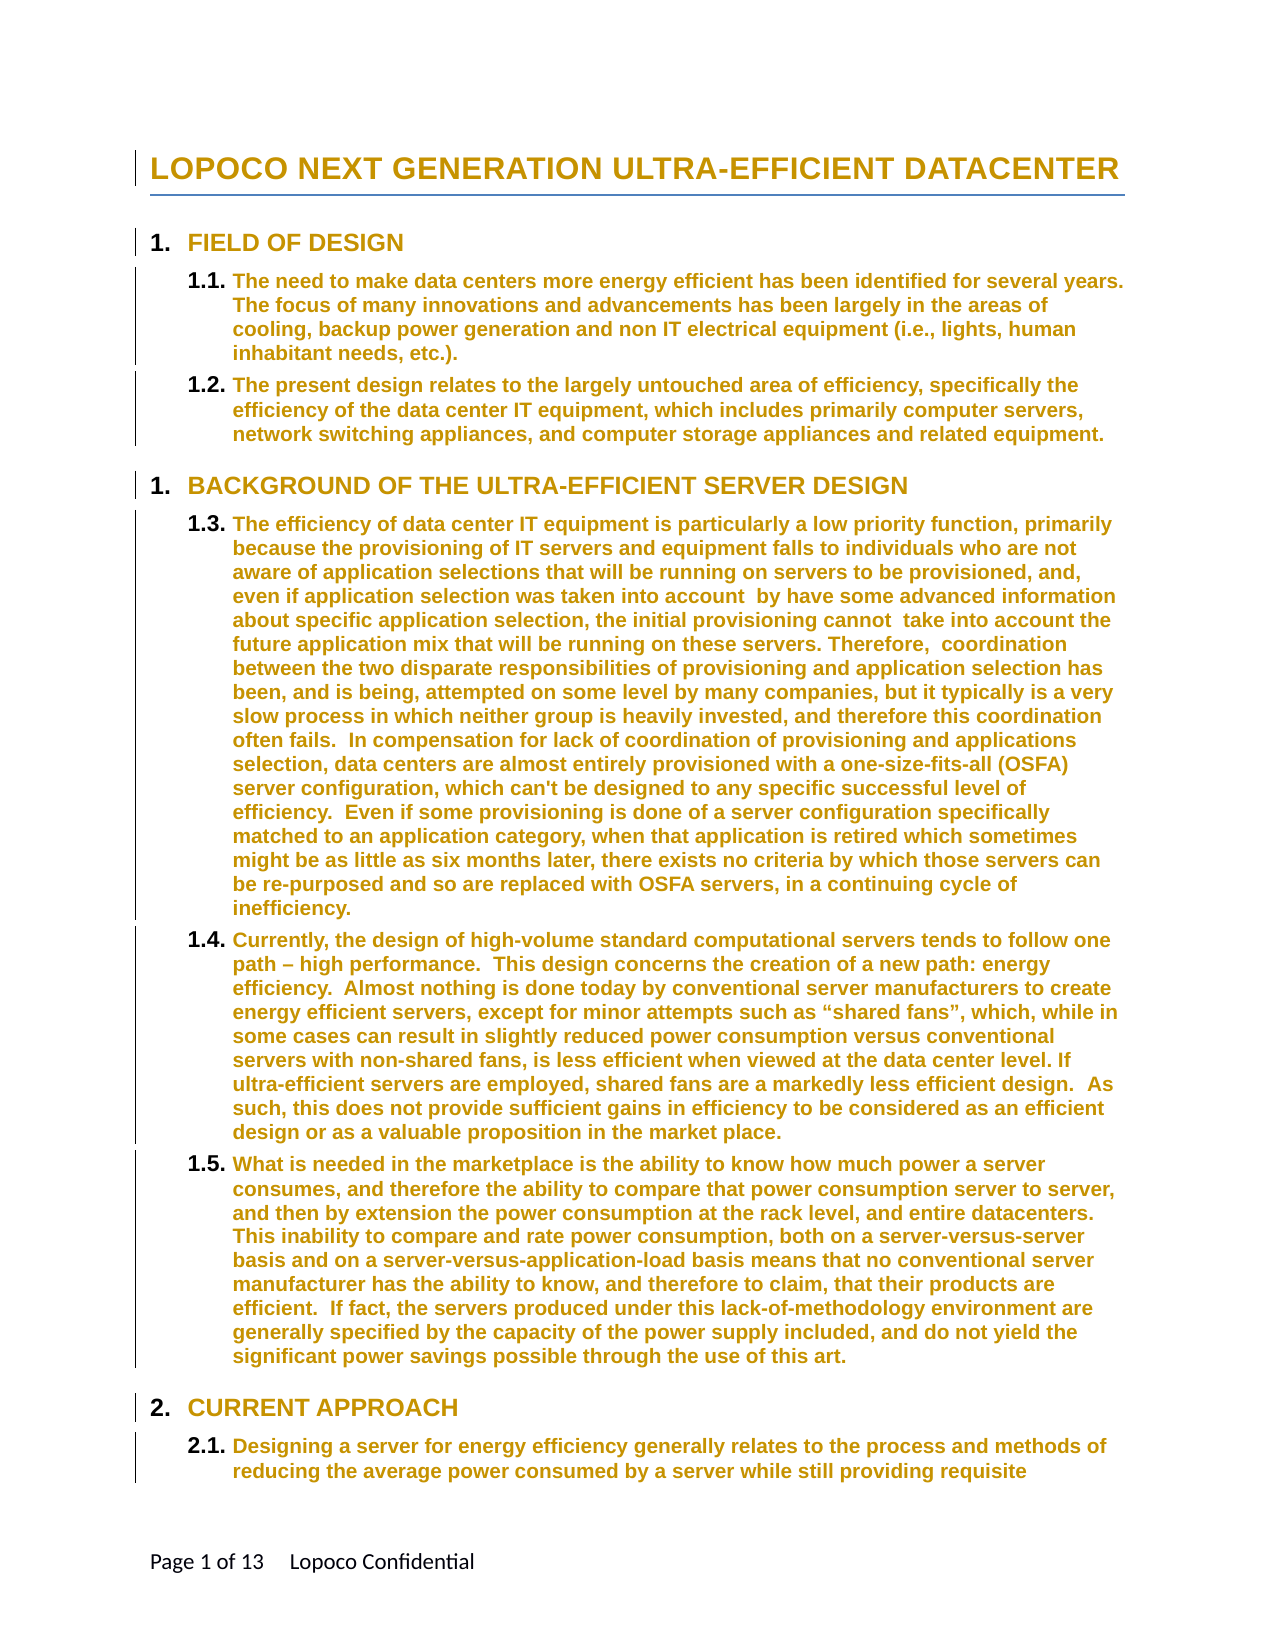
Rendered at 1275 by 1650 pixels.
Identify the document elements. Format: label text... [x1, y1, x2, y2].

subtitle FIELD OF DESIGN [150, 228, 1125, 256]
list Designing a server for energy efficiency generally relates to the process and methods of reducing the average power consumed by a server while still providing requisite [187, 1432, 1125, 1483]
subtitle BACKGROUND OF THE ULTRA-EFFICIENT SERVER DESIGN [150, 471, 1125, 499]
list The present design relates to the largely untouched area of efficiency, specifically the efficiency of the data center IT equipment, which includes primarily computer servers, network switching appliances, and computer storage appliances and related equipment. [187, 371, 1125, 446]
title LOPOCO NEXT GENERATION ULTRA-EFFICIENT DATACENTER [150, 150, 1125, 194]
list Currently, the design of high-volume standard computational servers tends to follow one path – high performance. This design concerns the creation of a new path: energy efficiency. Almost nothing is done today by conventional server manufacturers to create energy efficient servers, except for minor attempts such as “shared fans”, which, while in some cases can result in slightly reduced power consumption versus conventional servers with non-shared fans, is less efficient when viewed at the data center level. If ultra-efficient servers are employed, shared fans are a markedly less efficient design. As such, this does not provide sufficient gains in efficiency to be considered as an efficient design or as a valuable proposition in the market place. [187, 926, 1125, 1144]
subtitle CURRENT APPROACH [150, 1393, 1125, 1422]
list The efficiency of data center IT equipment is particularly a low priority function, primarily because the provisioning of IT servers and equipment falls to individuals who are not aware of application selections that will be running on servers to be provisioned, and, even if application selection was taken into account by have some advanced information about specific application selection, the initial provisioning cannot take into account the future application mix that will be running on these servers. Therefore, coordination between the two disparate responsibilities of provisioning and application selection has been, and is being, attempted on some level by many companies, but it typically is a very slow process in which neither group is heavily invested, and therefore this coordination often fails. In compensation for lack of coordination of provisioning and applications selection, data centers are almost entirely provisioned with a one-size-fits-all (OSFA) server configuration, which can't be designed to any specific successful level of efficiency. Even if some provisioning is done of a server configuration specifically matched to an application category, when that application is retired which sometimes might be as little as six months later, there exists no criteria by which those servers can be re-purposed and so are replaced with OSFA servers, in a continuing cycle of inefficiency. [187, 510, 1125, 919]
list The need to make data centers more energy efficient has been identified for several years. The focus of many innovations and advancements has been largely in the areas of cooling, backup power generation and non IT electrical equipment (i.e., lights, human inhabitant needs, etc.). [187, 267, 1125, 365]
list What is needed in the marketplace is the ability to know how much power a server consumes, and therefore the ability to compare that power consumption server to server, and then by extension the power consumption at the rack level, and entire datacenters. This inability to compare and rate power consumption, both on a server-versus-server basis and on a server-versus-application-load basis means that no conventional server manufacturer has the ability to know, and therefore to claim, that their products are efficient. If fact, the servers produced under this lack-of-methodology environment are generally specified by the capacity of the power supply included, and do not yield the significant power savings possible through the use of this art. [187, 1150, 1125, 1368]
